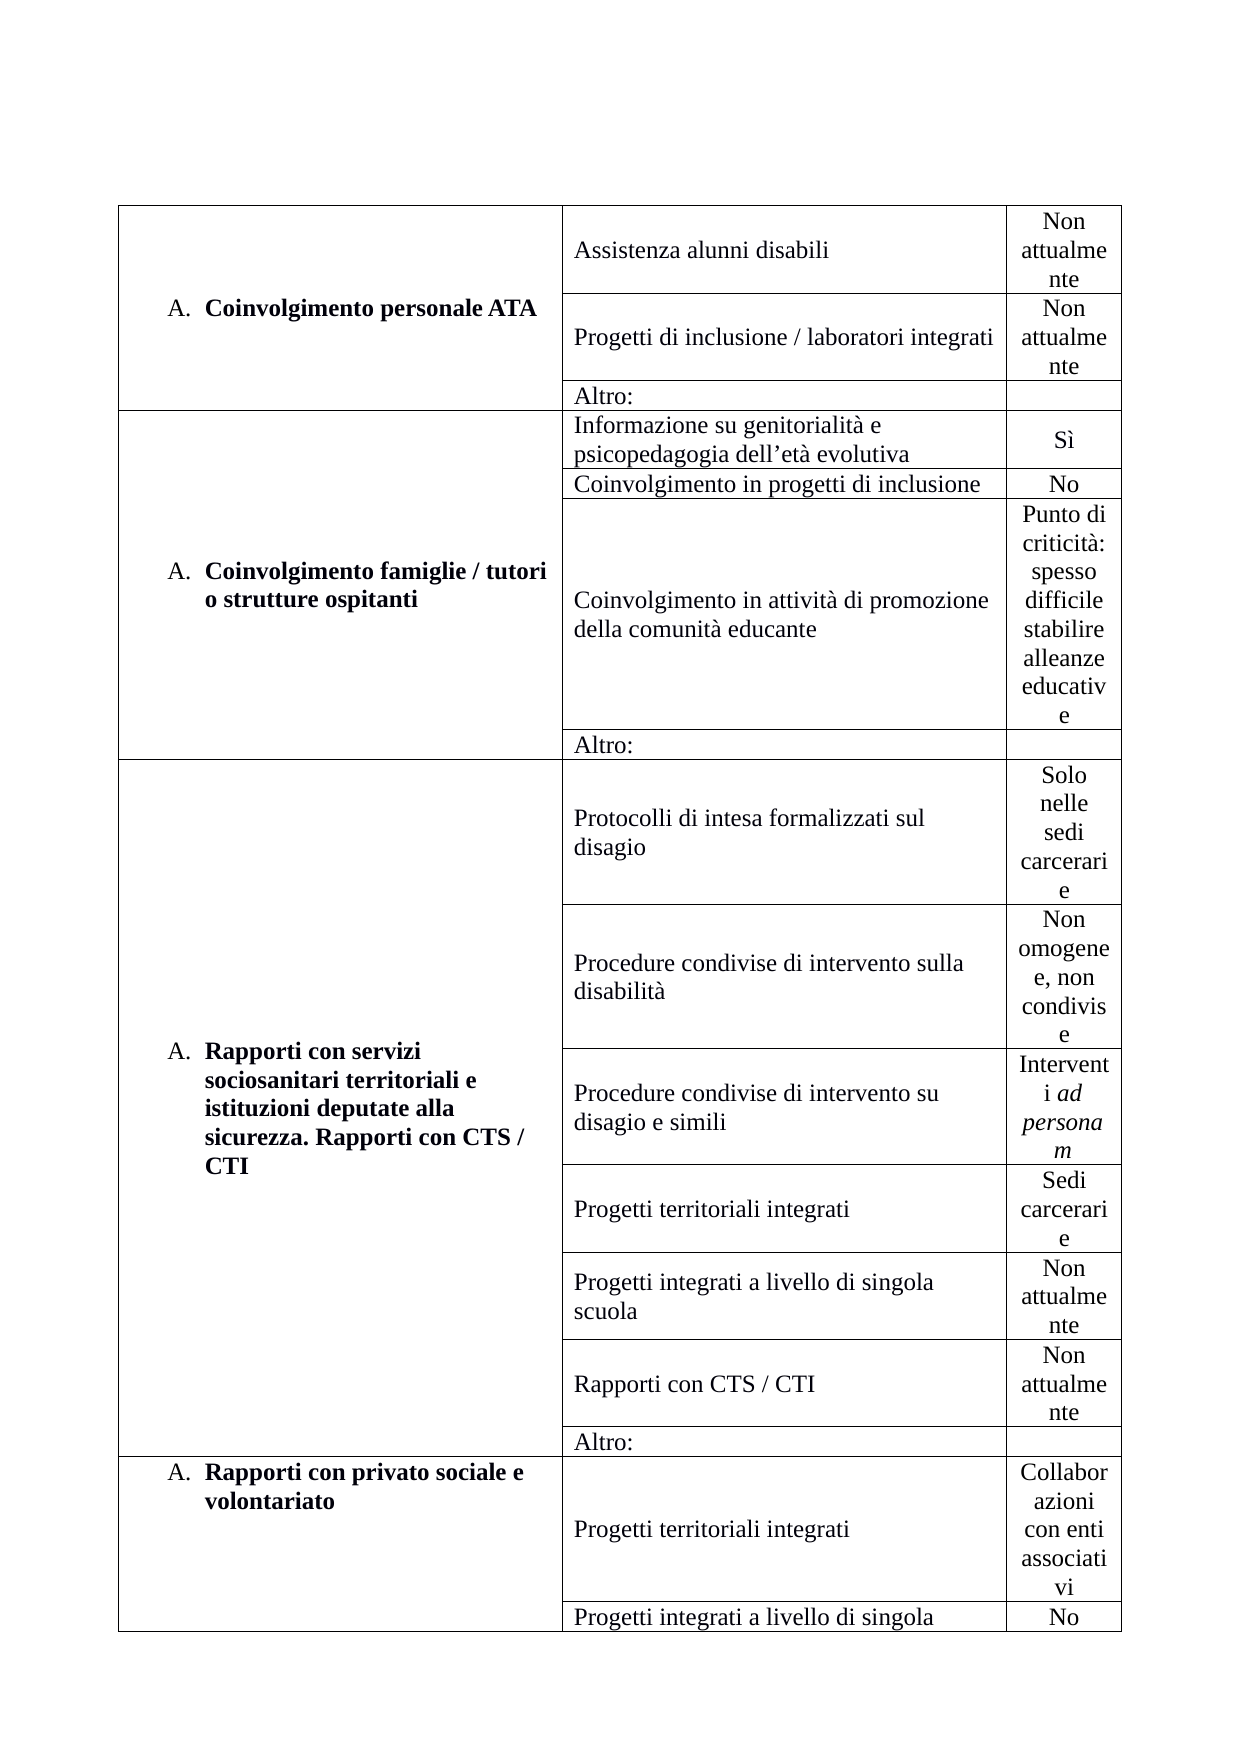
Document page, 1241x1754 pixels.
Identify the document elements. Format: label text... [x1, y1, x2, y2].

table_cell [1007, 730, 1121, 759]
table_cell Punto di criticità: spesso difficile stabilire alleanze educative [1007, 499, 1121, 729]
table_cell Progetti territoriali integrati [563, 1165, 1006, 1252]
table_cell Rapporti con privato sociale e volontariato [119, 1457, 562, 1631]
table_cell [1007, 1427, 1121, 1456]
table_cell [1007, 381, 1121, 409]
table_cell Progetti integrati a livello di singola scuola [563, 1253, 1006, 1339]
table_cell Sedi carcerarie [1007, 1165, 1121, 1252]
table_cell Altro: [563, 1427, 1006, 1456]
table_cell Informazione su genitorialità e psicopedagogia dell’età evolutiva [563, 411, 1006, 468]
table_cell Collaborazioni con enti associativi [1007, 1457, 1121, 1601]
table_cell Procedure condivise di intervento su disagio e simili [563, 1049, 1006, 1164]
table_cell Non attualmente [1007, 1253, 1121, 1339]
table_cell Procedure condivise di intervento sulla disabilità [563, 905, 1006, 1048]
table_cell Non attualmente [1007, 1340, 1121, 1426]
table_cell Sì [1007, 411, 1121, 468]
table_cell Altro: [563, 381, 1006, 409]
table_cell Solo nelle sedi carcerarie [1007, 760, 1121, 903]
table_cell Interventi ad personam [1007, 1049, 1121, 1164]
table_cell Progetti territoriali integrati [563, 1457, 1006, 1601]
table_cell Progetti integrati a livello di singola [563, 1602, 1006, 1631]
table_cell Rapporti con servizi sociosanitari territoriali e istituzioni deputate alla sicurezza. Rapporti con CTS / CTI [119, 760, 562, 1456]
table_header Non attualmente [1007, 206, 1121, 292]
table_cell Coinvolgimento in progetti di inclusione [563, 469, 1006, 498]
table_cell Protocolli di intesa formalizzati sul disagio [563, 760, 1006, 903]
table_cell No [1007, 469, 1121, 498]
table_cell Coinvolgimento in attività di promozione della comunità educante [563, 499, 1006, 729]
table_header Coinvolgimento personale ATA [119, 206, 562, 409]
table_cell Non attualmente [1007, 294, 1121, 380]
table_cell Progetti di inclusione / laboratori integrati [563, 294, 1006, 380]
table_cell Altro: [563, 730, 1006, 759]
table_cell Rapporti con CTS / CTI [563, 1340, 1006, 1426]
table_header Assistenza alunni disabili [563, 206, 1006, 292]
table_cell No [1007, 1602, 1121, 1631]
table_cell Non omogenee, non condivise [1007, 905, 1121, 1048]
table_cell Coinvolgimento famiglie / tutori o strutture ospitanti [119, 411, 562, 759]
